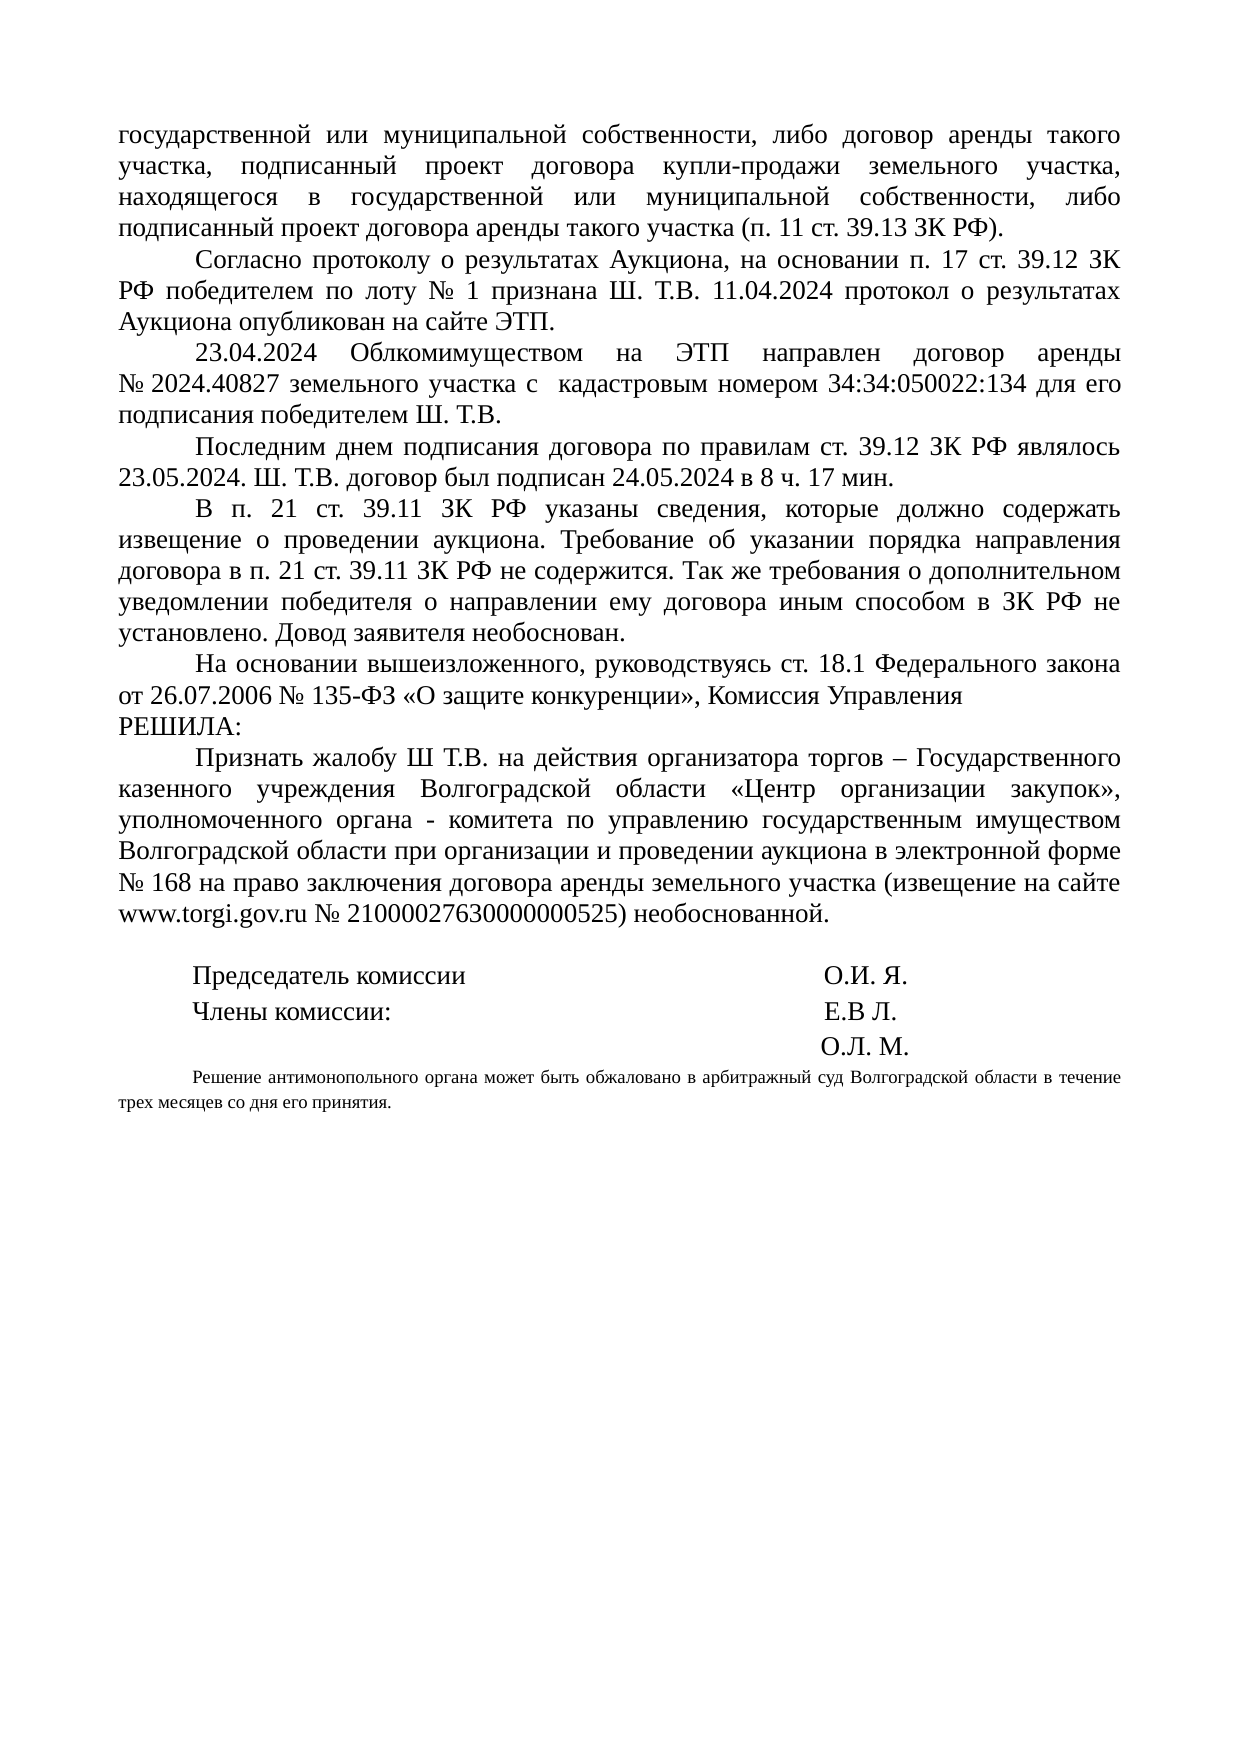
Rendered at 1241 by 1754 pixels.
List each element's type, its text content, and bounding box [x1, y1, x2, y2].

text На основании вышеизложенного, руководствуясь ст. 18.1 Федерального закона от 26.07.2006 № 135-ФЗ «О защите конкуренции», Комиссия Управления [118, 648, 1122, 710]
text В п. 21 ст. 39.11 ЗК РФ указаны сведения, которые должно содержать извещение о проведении аукциона. Требование об указании порядка направления договора в п. 21 ст. 39.11 ЗК РФ не содержится. Так же требования о дополнительном уведомлении победителя о направлении ему договора иным способом в ЗК РФ не установлено. Довод заявителя необоснован. [118, 492, 1122, 648]
text 23.04.2024 Облкомимуществом на ЭТП направлен договор аренды № 2024.40827 земельного участка с кадастровым номером 34:34:050022:134 для его подписания победителем Ш. Т.В. [118, 336, 1122, 429]
text Согласно протоколу о результатах Аукциона, на основании п. 17 ст. 39.12 ЗК РФ победителем по лоту № 1 признана Ш. Т.В. 11.04.2024 протокол о результатах Аукциона опубликован на сайте ЭТП. [118, 243, 1122, 336]
text РЕШИЛА: [118, 710, 1122, 741]
text Председатель комиссии О.И. Я. [118, 959, 1122, 990]
text О.Л. М. [118, 1031, 1122, 1062]
text Решение антимонопольного органа может быть обжаловано в арбитражный суд Волгоградской области в течение трех месяцев со дня его принятия. [118, 1066, 1122, 1113]
text Последним днем подписания договора по правилам ст. 39.12 ЗК РФ являлось 23.05.2024. Ш. Т.В. договор был подписан 24.05.2024 в 8 ч. 17 мин. [118, 429, 1122, 492]
text государственной или муниципальной собственности, либо договор аренды такого участка, подписанный проект договора купли-продажи земельного участка, находящегося в государственной или муниципальной собственности, либо подписанный проект договора аренды такого участка (п. 11 ст. 39.13 ЗК РФ). [118, 118, 1122, 243]
text Признать жалобу Ш Т.В. на действия организатора торгов – Государственного казенного учреждения Волгоградской области «Центр организации закупок», уполномоченного органа - комитета по управлению государственным имуществом Волгоградской области при организации и проведении аукциона в электронной форме № 168 на право заключения договора аренды земельного участка (извещение на сайте www.torgi.gov.ru № 21000027630000000525) необоснованной. [118, 741, 1122, 928]
text Члены комиссии: Е.В Л. [118, 995, 1122, 1026]
